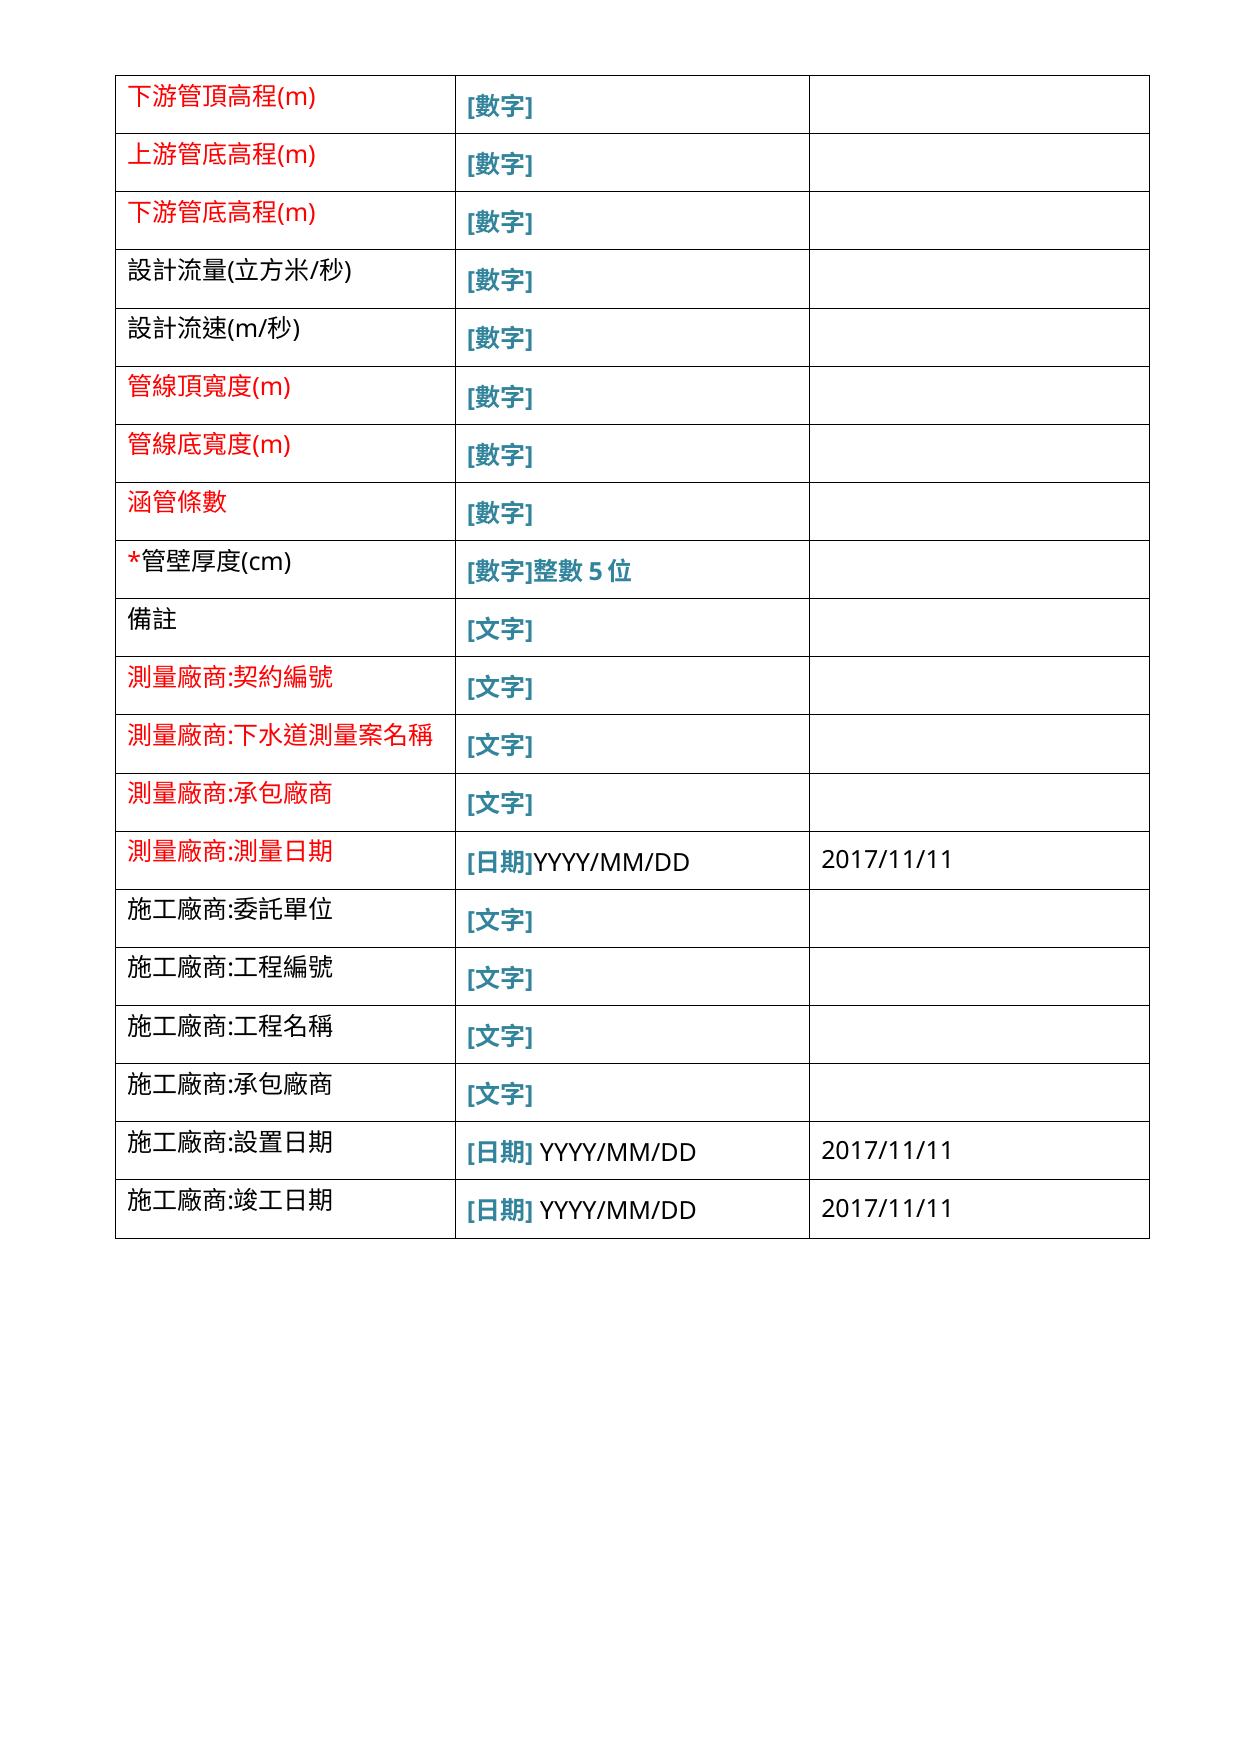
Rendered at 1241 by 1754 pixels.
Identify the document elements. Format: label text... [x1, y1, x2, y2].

table_cell 管線底寬度(m) [116, 425, 455, 482]
table_cell [數字] [456, 134, 809, 191]
table_cell 管線頂寬度(m) [116, 367, 455, 424]
table_cell 施工廠商:設置日期 [116, 1122, 455, 1179]
table_cell [數字]整數5位 [456, 541, 809, 598]
table_cell [日期] YYYY/MM/DD [456, 1180, 809, 1237]
table_cell [文字] [456, 715, 809, 772]
table_cell [文字] [456, 599, 809, 656]
table_cell [日期] YYYY/MM/DD [456, 1122, 809, 1179]
table_cell 備註 [116, 599, 455, 656]
table_cell *管壁厚度(cm) [116, 541, 455, 598]
table_cell 2017/11/11 [810, 832, 1149, 889]
table_cell [文字] [456, 1006, 809, 1063]
table_cell [810, 250, 1149, 307]
table_cell 施工廠商:工程編號 [116, 948, 455, 1005]
table_cell [810, 1006, 1149, 1063]
table_cell 施工廠商:委託單位 [116, 890, 455, 947]
table_cell [810, 657, 1149, 714]
table_cell [810, 134, 1149, 191]
table_cell 測量廠商:下水道測量案名稱 [116, 715, 455, 772]
table_cell [文字] [456, 948, 809, 1005]
table_cell [數字] [456, 483, 809, 540]
table_cell 設計流量(立方米/秒) [116, 250, 455, 307]
table_cell 上游管底高程(m) [116, 134, 455, 191]
table_cell [數字] [456, 309, 809, 366]
table_cell [數字] [456, 425, 809, 482]
table_cell [810, 192, 1149, 249]
table_cell 施工廠商:竣工日期 [116, 1180, 455, 1237]
table_cell 2017/11/11 [810, 1122, 1149, 1179]
table_cell [數字] [456, 76, 809, 133]
table_cell [日期]YYYY/MM/DD [456, 832, 809, 889]
table_cell [數字] [456, 367, 809, 424]
table_cell [810, 425, 1149, 482]
table_cell [810, 367, 1149, 424]
table_cell [數字] [456, 250, 809, 307]
table_cell [810, 715, 1149, 772]
table_cell 下游管底高程(m) [116, 192, 455, 249]
table_cell 下游管頂高程(m) [116, 76, 455, 133]
table_cell [810, 483, 1149, 540]
table_cell [810, 1064, 1149, 1121]
table_cell 2017/11/11 [810, 1180, 1149, 1237]
table_cell 測量廠商:測量日期 [116, 832, 455, 889]
table_cell [文字] [456, 774, 809, 831]
table_cell [810, 309, 1149, 366]
table_cell [文字] [456, 657, 809, 714]
table_cell [文字] [456, 890, 809, 947]
table_cell 涵管條數 [116, 483, 455, 540]
table_cell 測量廠商:承包廠商 [116, 774, 455, 831]
table_cell [文字] [456, 1064, 809, 1121]
table_cell [810, 890, 1149, 947]
table_cell [810, 541, 1149, 598]
table_cell [810, 948, 1149, 1005]
table_cell 測量廠商:契約編號 [116, 657, 455, 714]
table_cell [數字] [456, 192, 809, 249]
table_cell 施工廠商:承包廠商 [116, 1064, 455, 1121]
table_cell 設計流速(m/秒) [116, 309, 455, 366]
table_cell [810, 76, 1149, 133]
table_cell [810, 774, 1149, 831]
table_cell [810, 599, 1149, 656]
table_cell 施工廠商:工程名稱 [116, 1006, 455, 1063]
